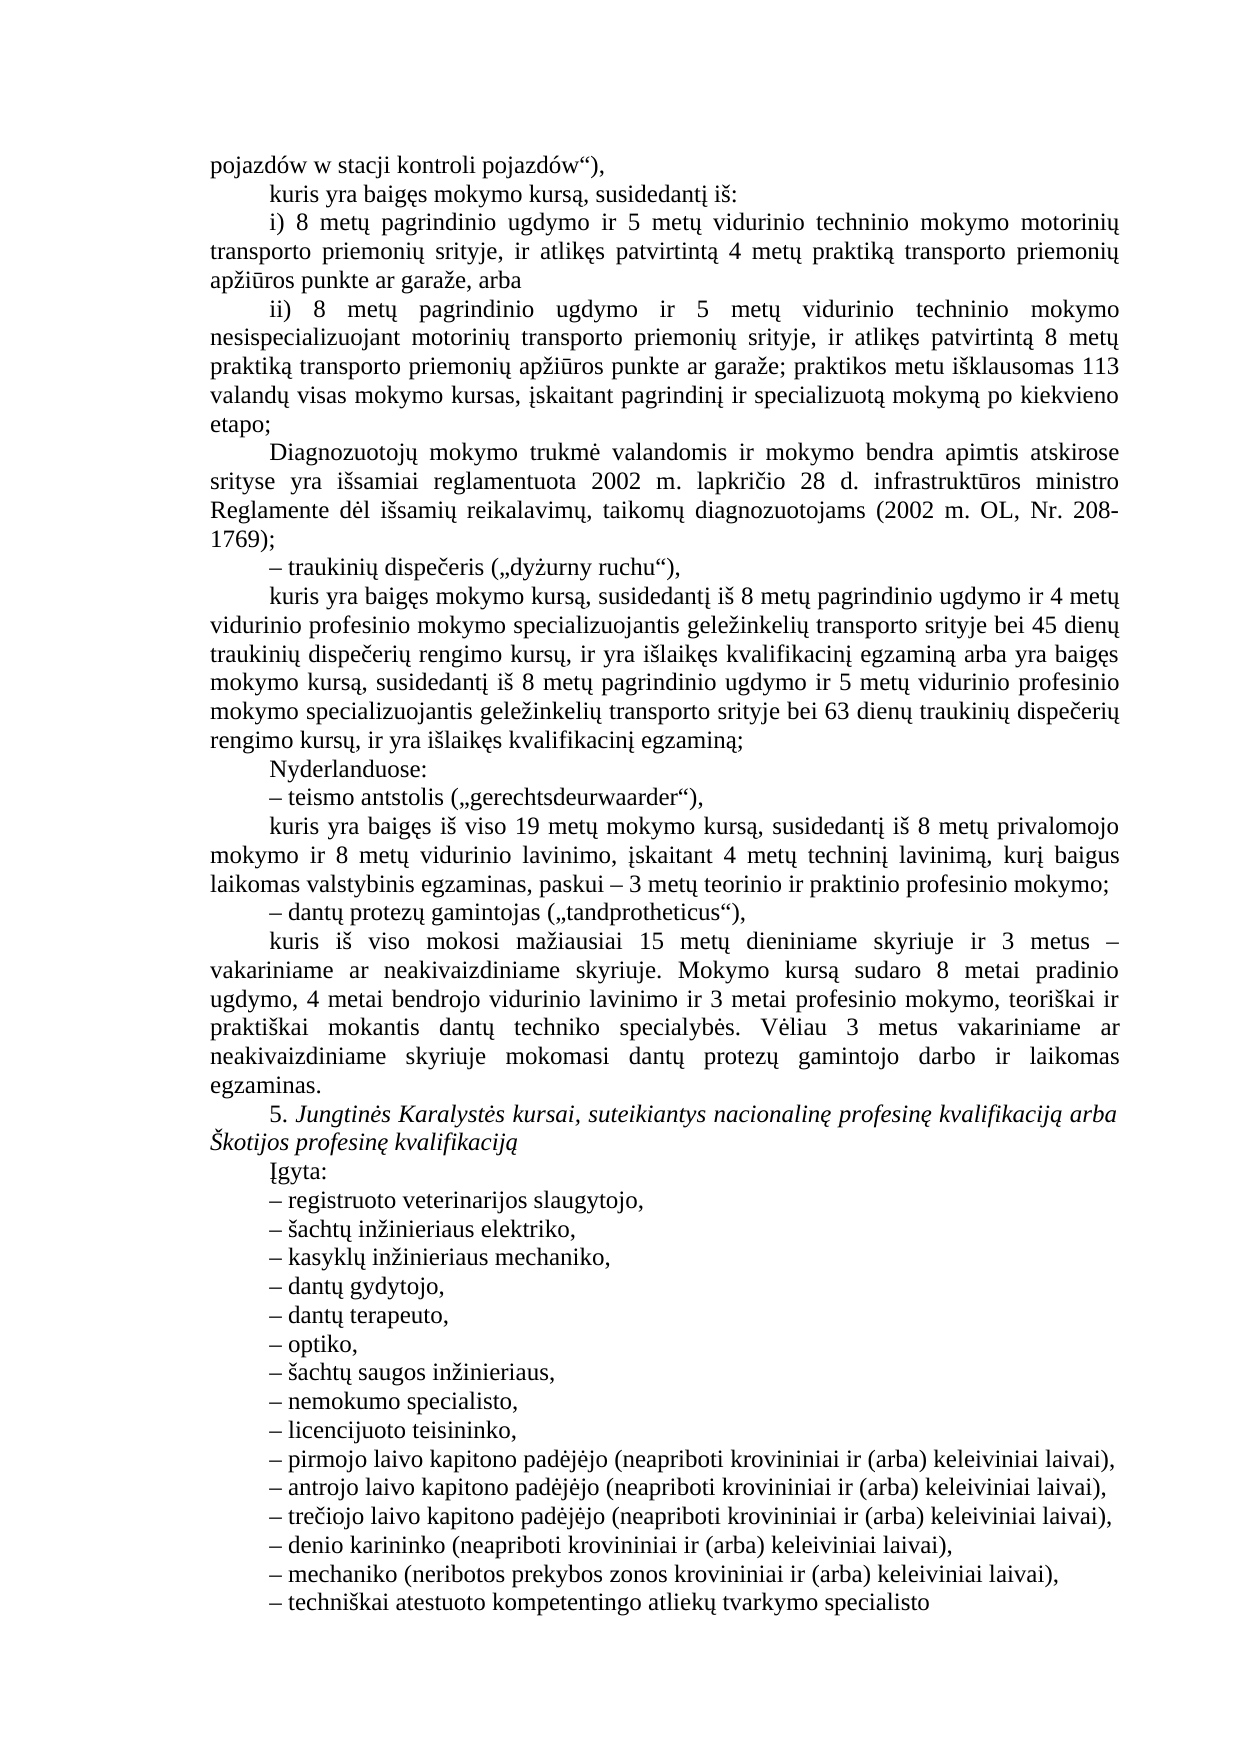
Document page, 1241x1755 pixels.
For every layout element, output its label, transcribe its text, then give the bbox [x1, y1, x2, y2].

text i) 8 metų pagrindinio ugdymo ir 5 metų vidurinio techninio mokymo motorinių transporto priemonių srityje, ir atlikęs patvirtintą 4 metų praktiką transporto priemonių apžiūros punkte ar garaže, arba [210, 207, 1120, 294]
text – trečiojo laivo kapitono padėjėjo (neapriboti krovininiai ir (arba) keleiviniai laivai), [210, 1501, 1120, 1530]
text pojazdów w stacji kontroli pojazdów“), [210, 150, 1120, 179]
text – optiko, [210, 1329, 1120, 1357]
text kuris yra baigęs mokymo kursą, susidedantį iš 8 metų pagrindinio ugdymo ir 4 metų vidurinio profesinio mokymo specializuojantis geležinkelių transporto srityje bei 45 dienų traukinių dispečerių rengimo kursų, ir yra išlaikęs kvalifikacinį egzaminą arba yra baigęs mokymo kursą, susidedantį iš 8 metų pagrindinio ugdymo ir 5 metų vidurinio profesinio mokymo specializuojantis geležinkelių transporto srityje bei 63 dienų traukinių dispečerių rengimo kursų, ir yra išlaikęs kvalifikacinį egzaminą; [210, 581, 1120, 754]
text – šachtų saugos inžinieriaus, [210, 1357, 1120, 1386]
text kuris yra baigęs mokymo kursą, susidedantį iš: [210, 179, 1120, 207]
text Nyderlanduose: [210, 754, 1120, 782]
text – nemokumo specialisto, [210, 1386, 1120, 1415]
text kuris yra baigęs iš viso 19 metų mokymo kursą, susidedantį iš 8 metų privalomojo mokymo ir 8 metų vidurinio lavinimo, įskaitant 4 metų techninį lavinimą, kurį baigus laikomas valstybinis egzaminas, paskui – 3 metų teorinio ir praktinio profesinio mokymo; [210, 811, 1120, 897]
text – registruoto veterinarijos slaugytojo, [210, 1185, 1120, 1214]
text – dantų protezų gamintojas („tandprotheticus“), [210, 897, 1120, 926]
text – kasyklų inžinieriaus mechaniko, [210, 1242, 1120, 1271]
text – mechaniko (neribotos prekybos zonos krovininiai ir (arba) keleiviniai laivai), [210, 1559, 1120, 1587]
text – dantų gydytojo, [210, 1271, 1120, 1300]
text – denio karininko (neapriboti krovininiai ir (arba) keleiviniai laivai), [210, 1530, 1120, 1559]
text Diagnozuotojų mokymo trukmė valandomis ir mokymo bendra apimtis atskirose srityse yra išsamiai reglamentuota 2002 m. lapkričio 28 d. infrastruktūros ministro Reglamente dėl išsamių reikalavimų, taikomų diagnozuotojams (2002 m. OL, Nr. 208-1769); [210, 437, 1120, 552]
text – antrojo laivo kapitono padėjėjo (neapriboti krovininiai ir (arba) keleiviniai laivai), [210, 1472, 1120, 1501]
text – šachtų inžinieriaus elektriko, [210, 1214, 1120, 1242]
text – traukinių dispečeris („dyżurny ruchu“), [210, 552, 1120, 581]
text – teismo antstolis („gerechtsdeurwaarder“), [210, 782, 1120, 811]
text ii) 8 metų pagrindinio ugdymo ir 5 metų vidurinio techninio mokymo nesispecializuojant motorinių transporto priemonių srityje, ir atlikęs patvirtintą 8 metų praktiką transporto priemonių apžiūros punkte ar garaže; praktikos metu išklausomas 113 valandų visas mokymo kursas, įskaitant pagrindinį ir specializuotą mokymą po kiekvieno etapo; [210, 294, 1120, 437]
text – pirmojo laivo kapitono padėjėjo (neapriboti krovininiai ir (arba) keleiviniai laivai), [210, 1444, 1120, 1472]
text – techniškai atestuoto kompetentingo atliekų tvarkymo specialisto [210, 1587, 1120, 1616]
text – dantų terapeuto, [210, 1300, 1120, 1329]
text Įgyta: [210, 1156, 1120, 1185]
text kuris iš viso mokosi mažiausiai 15 metų dieniniame skyriuje ir 3 metus – vakariniame ar neakivaizdiniame skyriuje. Mokymo kursą sudaro 8 metai pradinio ugdymo, 4 metai bendrojo vidurinio lavinimo ir 3 metai profesinio mokymo, teoriškai ir praktiškai mokantis dantų techniko specialybės. Vėliau 3 metus vakariniame ar neakivaizdiniame skyriuje mokomasi dantų protezų gamintojo darbo ir laikomas egzaminas. [210, 926, 1120, 1099]
text – licencijuoto teisininko, [210, 1415, 1120, 1444]
text 5. Jungtinės Karalystės kursai, suteikiantys nacionalinę profesinę kvalifikaciją arba Škotijos profesinę kvalifikaciją [210, 1099, 1120, 1156]
